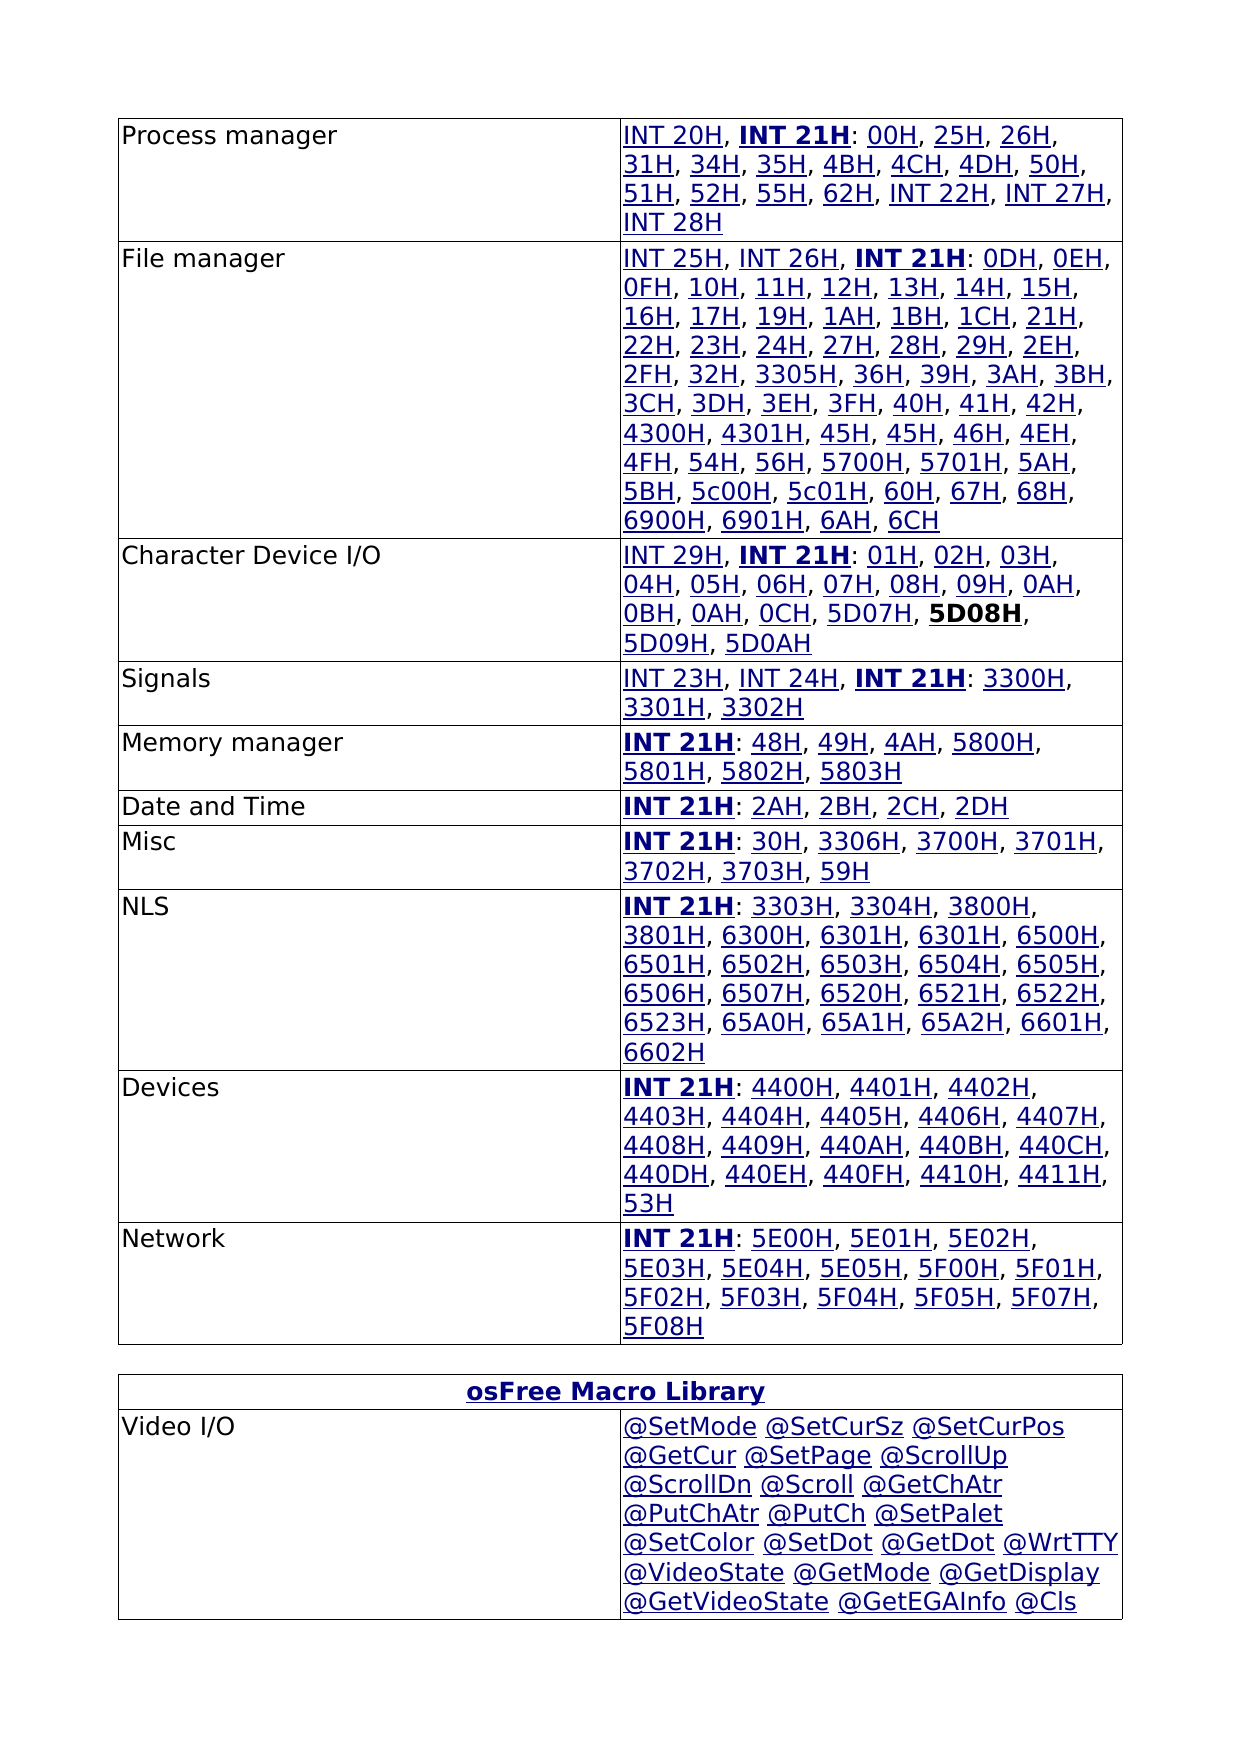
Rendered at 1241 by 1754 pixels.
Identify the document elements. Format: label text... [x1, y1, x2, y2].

table_cell INT 25H, INT 26H, INT 21H: 0DH, 0EH, 0FH, 10H, 11H, 12H, 13H, 14H, 15H, 16H, 17H, 19H, 1AH, 1BH, 1CH, 21H, 22H, 23H, 24H, 27H, 28H, 29H, 2EH, 2FH, 32H, 3305H, 36H, 39H, 3AH, 3BH, 3CH, 3DH, 3EH, 3FH, 40H, 41H, 42H, 4300H, 4301H, 45H, 45H, 46H, 4EH, 4FH, 54H, 56H, 5700H, 5701H, 5AH, 5BH, 5c00H, 5c01H, 60H, 67H, 68H, 6900H, 6901H, 6AH, 6CH [621, 242, 1122, 538]
table_cell Misc [119, 826, 620, 889]
table_cell @SetMode @SetCurSz @SetCurPos @GetCur @SetPage @ScrollUp @ScrollDn @Scroll @GetChAtr @PutChAtr @PutCh @SetPalet @SetColor @SetDot @GetDot @WrtTTY @VideoState @GetMode @GetDisplay @GetVideoState @GetEGAInfo @Cls [621, 1410, 1122, 1619]
table_cell Network [119, 1223, 620, 1344]
table_cell File manager [119, 242, 620, 538]
table_cell Devices [119, 1071, 620, 1222]
table_cell INT 21H: 30H, 3306H, 3700H, 3701H, 3702H, 3703H, 59H [621, 826, 1122, 889]
table_cell INT 21H: 48H, 49H, 4AH, 5800H, 5801H, 5802H, 5803H [621, 726, 1122, 789]
table_header osFree Macro Library [119, 1375, 1122, 1409]
table_cell INT 21H: 4400H, 4401H, 4402H, 4403H, 4404H, 4405H, 4406H, 4407H, 4408H, 4409H, 440AH, 440BH, 440CH, 440DH, 440EH, 440FH, 4410H, 4411H, 53H [621, 1071, 1122, 1222]
table_cell INT 23H, INT 24H, INT 21H: 3300H, 3301H, 3302H [621, 662, 1122, 725]
table_cell Date and Time [119, 791, 620, 824]
table_cell INT 21H: 3303H, 3304H, 3800H, 3801H, 6300H, 6301H, 6301H, 6500H, 6501H, 6502H, 6503H, 6504H, 6505H, 6506H, 6507H, 6520H, 6521H, 6522H, 6523H, 65A0H, 65A1H, 65A2H, 6601H, 6602H [621, 890, 1122, 1070]
table_cell Video I/O [119, 1410, 620, 1619]
table_cell Character Device I/O [119, 539, 620, 661]
table_cell INT 21H: 5E00H, 5E01H, 5E02H, 5E03H, 5E04H, 5E05H, 5F00H, 5F01H, 5F02H, 5F03H, 5F04H, 5F05H, 5F07H, 5F08H [621, 1223, 1122, 1344]
table_cell INT 21H: 2AH, 2BH, 2CH, 2DH [621, 791, 1122, 824]
table_cell Process manager [119, 119, 620, 241]
table_cell INT 29H, INT 21H: 01H, 02H, 03H, 04H, 05H, 06H, 07H, 08H, 09H, 0AH, 0BH, 0AH, 0CH, 5D07H, 5D08H, 5D09H, 5D0AH [621, 539, 1122, 661]
table_cell Memory manager [119, 726, 620, 789]
table_cell Signals [119, 662, 620, 725]
table_cell NLS [119, 890, 620, 1070]
table_cell INT 20H, INT 21H: 00H, 25H, 26H, 31H, 34H, 35H, 4BH, 4CH, 4DH, 50H, 51H, 52H, 55H, 62H, INT 22H, INT 27H, INT 28H [621, 119, 1122, 241]
